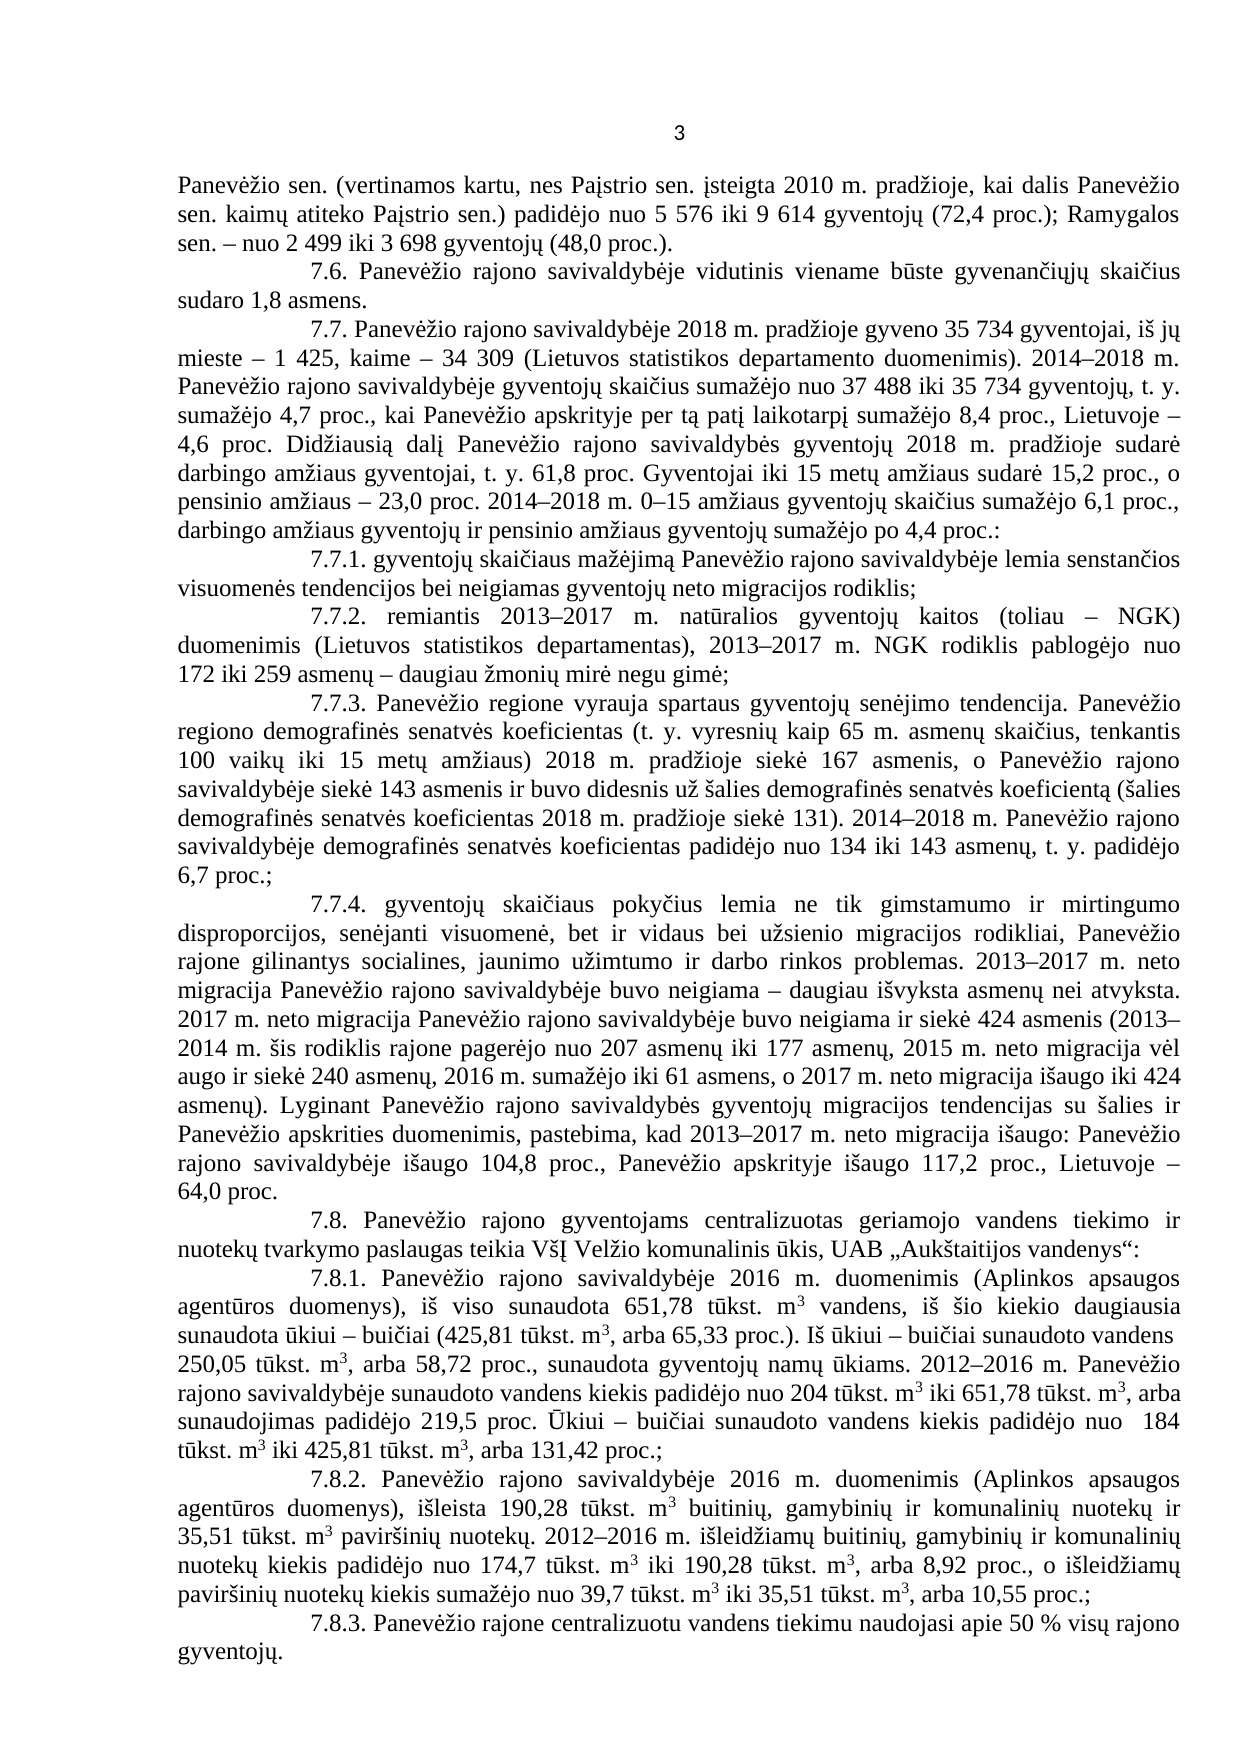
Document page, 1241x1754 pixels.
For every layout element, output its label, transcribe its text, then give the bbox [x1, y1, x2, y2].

text 7.7.3. Panevėžio regione vyrauja spartaus gyventojų senėjimo tendencija. Panevėžio regiono demografinės senatvės koeficientas (t. y. vyresnių kaip 65 m. asmenų skaičius, tenkantis 100 vaikų iki 15 metų amžiaus) 2018 m. pradžioje siekė 167 asmenis, o Panevėžio rajono savivaldybėje siekė 143 asmenis ir buvo didesnis už šalies demografinės senatvės koeficientą (šalies demografinės senatvės koeficientas 2018 m. pradžioje siekė 131). 2014–2018 m. Panevėžio rajono savivaldybėje demografinės senatvės koeficientas padidėjo nuo 134 iki 143 asmenų, t. y. padidėjo 6,7 proc.; [177, 688, 1181, 889]
text 7.8.2. Panevėžio rajono savivaldybėje 2016 m. duomenimis (Aplinkos apsaugos agentūros duomenys), išleista 190,28 tūkst. m3 buitinių, gamybinių ir komunalinių nuotekų ir 35,51 tūkst. m3 paviršinių nuotekų. 2012–2016 m. išleidžiamų buitinių, gamybinių ir komunalinių nuotekų kiekis padidėjo nuo 174,7 tūkst. m3 iki 190,28 tūkst. m3, arba 8,92 proc., o išleidžiamų paviršinių nuotekų kiekis sumažėjo nuo 39,7 tūkst. m3 iki 35,51 tūkst. m3, arba 10,55 proc.; [177, 1464, 1181, 1608]
text 7.6. Panevėžio rajono savivaldybėje vidutinis viename būste gyvenančiųjų skaičius sudaro 1,8 asmens. [177, 256, 1181, 314]
text 7.7.2. remiantis 2013–2017 m. natūralios gyventojų kaitos (toliau – NGK) duomenimis (Lietuvos statistikos departamentas), 2013–2017 m. NGK rodiklis pablogėjo nuo 172 iki 259 asmenų – daugiau žmonių mirė negu gimė; [177, 601, 1181, 688]
text 7.8. Panevėžio rajono gyventojams centralizuotas geriamojo vandens tiekimo ir nuotekų tvarkymo paslaugas teikia VšĮ Velžio komunalinis ūkis, UAB „Aukštaitijos vandenys“: [177, 1205, 1181, 1263]
text 7.7.1. gyventojų skaičiaus mažėjimą Panevėžio rajono savivaldybėje lemia senstančios visuomenės tendencijos bei neigiamas gyventojų neto migracijos rodiklis; [177, 544, 1181, 601]
text 7.8.1. Panevėžio rajono savivaldybėje 2016 m. duomenimis (Aplinkos apsaugos agentūros duomenys), iš viso sunaudota 651,78 tūkst. m3 vandens, iš šio kiekio daugiausia sunaudota ūkiui – buičiai (425,81 tūkst. m3, arba 65,33 proc.). Iš ūkiui – buičiai sunaudoto vandens 250,05 tūkst. m3, arba 58,72 proc., sunaudota gyventojų namų ūkiams. 2012–2016 m. Panevėžio rajono savivaldybėje sunaudoto vandens kiekis padidėjo nuo 204 tūkst. m3 iki 651,78 tūkst. m3, arba sunaudojimas padidėjo 219,5 proc. Ūkiui – buičiai sunaudoto vandens kiekis padidėjo nuo 184 tūkst. m3 iki 425,81 tūkst. m3, arba 131,42 proc.; [177, 1263, 1181, 1464]
text Panevėžio sen. (vertinamos kartu, nes Paįstrio sen. įsteigta 2010 m. pradžioje, kai dalis Panevėžio sen. kaimų atiteko Paįstrio sen.) padidėjo nuo 5 576 iki 9 614 gyventojų (72,4 proc.); Ramygalos sen. – nuo 2 499 iki 3 698 gyventojų (48,0 proc.). [177, 170, 1181, 256]
text 7.7. Panevėžio rajono savivaldybėje 2018 m. pradžioje gyveno 35 734 gyventojai, iš jų mieste – 1 425, kaime – 34 309 (Lietuvos statistikos departamento duomenimis). 2014–2018 m. Panevėžio rajono savivaldybėje gyventojų skaičius sumažėjo nuo 37 488 iki 35 734 gyventojų, t. y. sumažėjo 4,7 proc., kai Panevėžio apskrityje per tą patį laikotarpį sumažėjo 8,4 proc., Lietuvoje – 4,6 proc. Didžiausią dalį Panevėžio rajono savivaldybės gyventojų 2018 m. pradžioje sudarė darbingo amžiaus gyventojai, t. y. 61,8 proc. Gyventojai iki 15 metų amžiaus sudarė 15,2 proc., o pensinio amžiaus – 23,0 proc. 2014–2018 m. 0–15 amžiaus gyventojų skaičius sumažėjo 6,1 proc., darbingo amžiaus gyventojų ir pensinio amžiaus gyventojų sumažėjo po 4,4 proc.: [177, 314, 1181, 544]
text 7.7.4. gyventojų skaičiaus pokyčius lemia ne tik gimstamumo ir mirtingumo disproporcijos, senėjanti visuomenė, bet ir vidaus bei užsienio migracijos rodikliai, Panevėžio rajone gilinantys socialines, jaunimo užimtumo ir darbo rinkos problemas. 2013–2017 m. neto migracija Panevėžio rajono savivaldybėje buvo neigiama – daugiau išvyksta asmenų nei atvyksta. 2017 m. neto migracija Panevėžio rajono savivaldybėje buvo neigiama ir siekė 424 asmenis (2013–2014 m. šis rodiklis rajone pagerėjo nuo 207 asmenų iki 177 asmenų, 2015 m. neto migracija vėl augo ir siekė 240 asmenų, 2016 m. sumažėjo iki 61 asmens, o 2017 m. neto migracija išaugo iki 424 asmenų). Lyginant Panevėžio rajono savivaldybės gyventojų migracijos tendencijas su šalies ir Panevėžio apskrities duomenimis, pastebima, kad 2013–2017 m. neto migracija išaugo: Panevėžio rajono savivaldybėje išaugo 104,8 proc., Panevėžio apskrityje išaugo 117,2 proc., Lietuvoje – 64,0 proc. [177, 889, 1181, 1205]
text 7.8.3. Panevėžio rajone centralizuotu vandens tiekimu naudojasi apie 50 % visų rajono gyventojų. [177, 1608, 1181, 1665]
